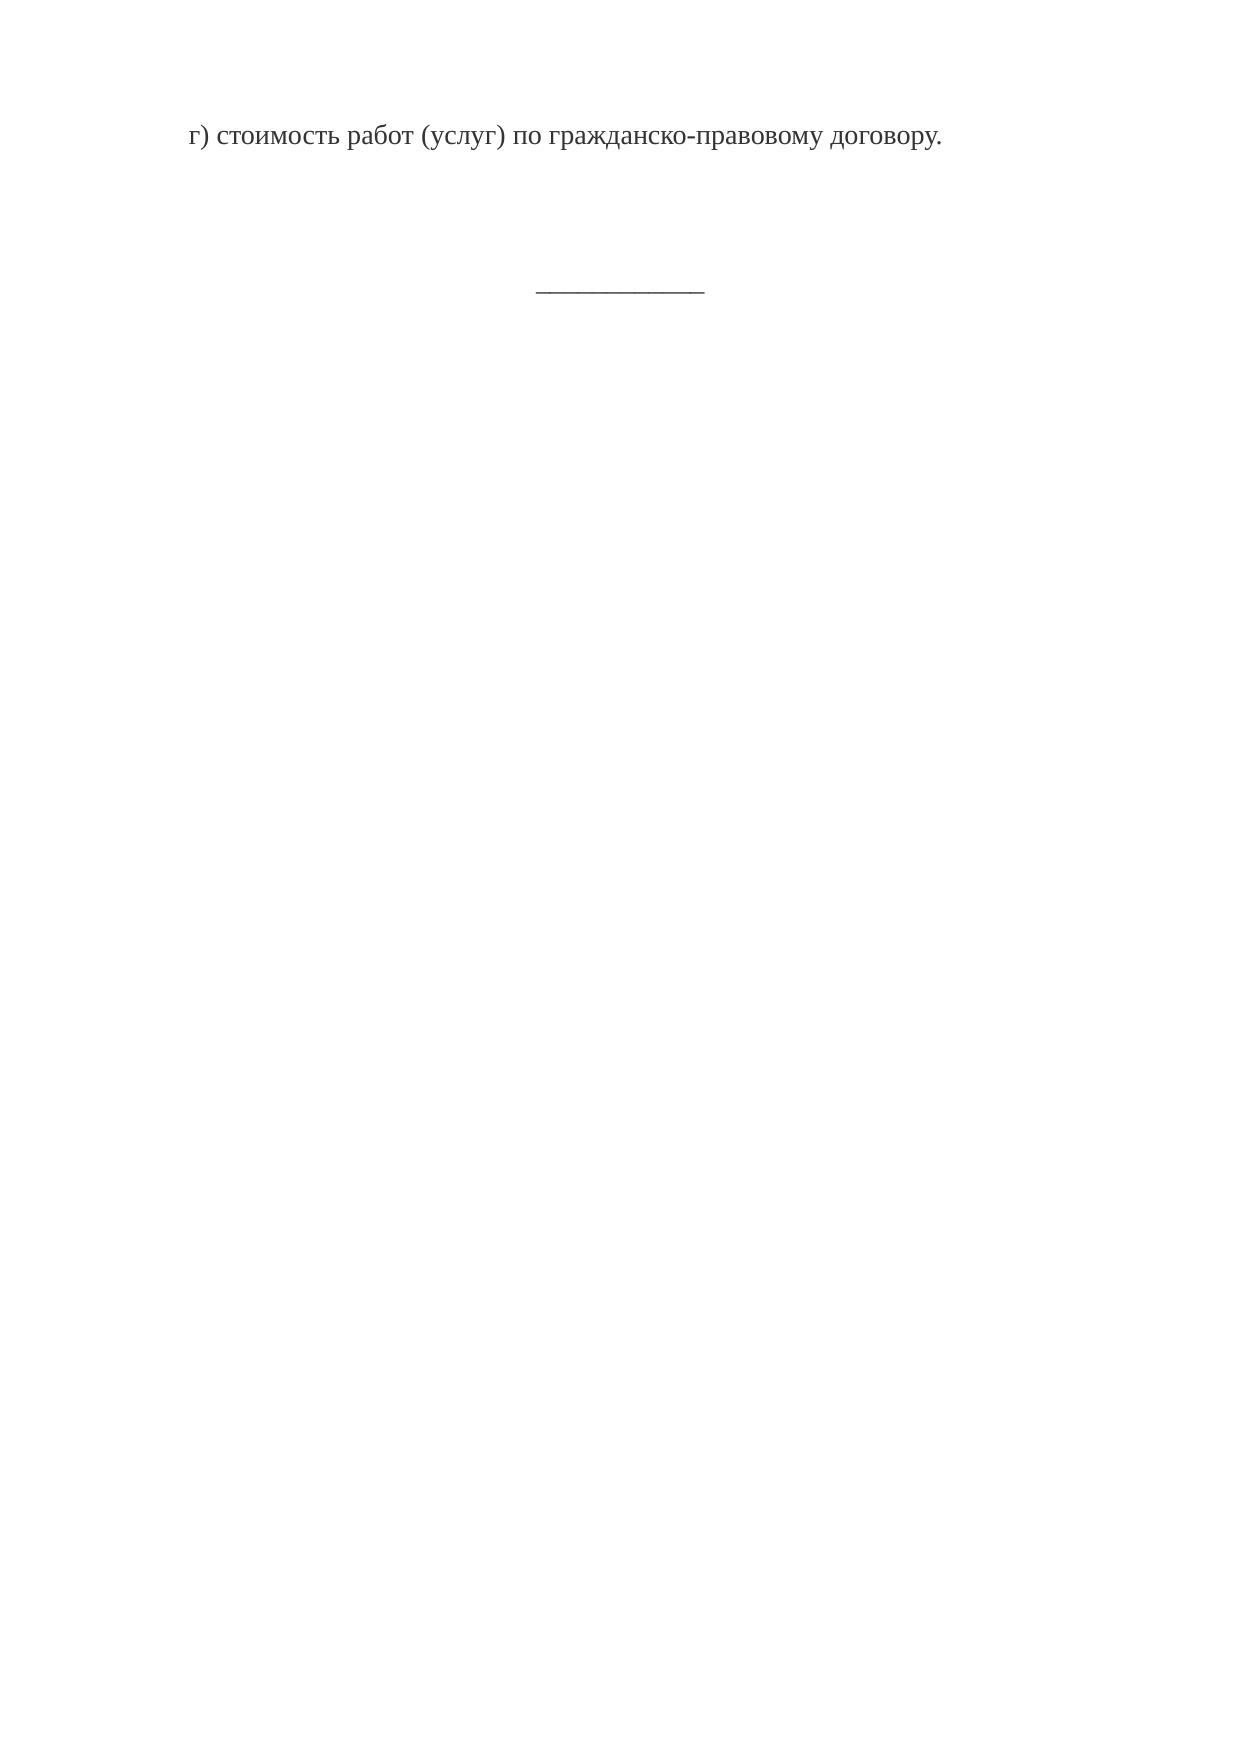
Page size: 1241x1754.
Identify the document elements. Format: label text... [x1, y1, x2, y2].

text г) стоимость работ (услуг) по гражданско-правовому договору. [118, 118, 1122, 151]
text ____________ [188, 264, 1052, 297]
